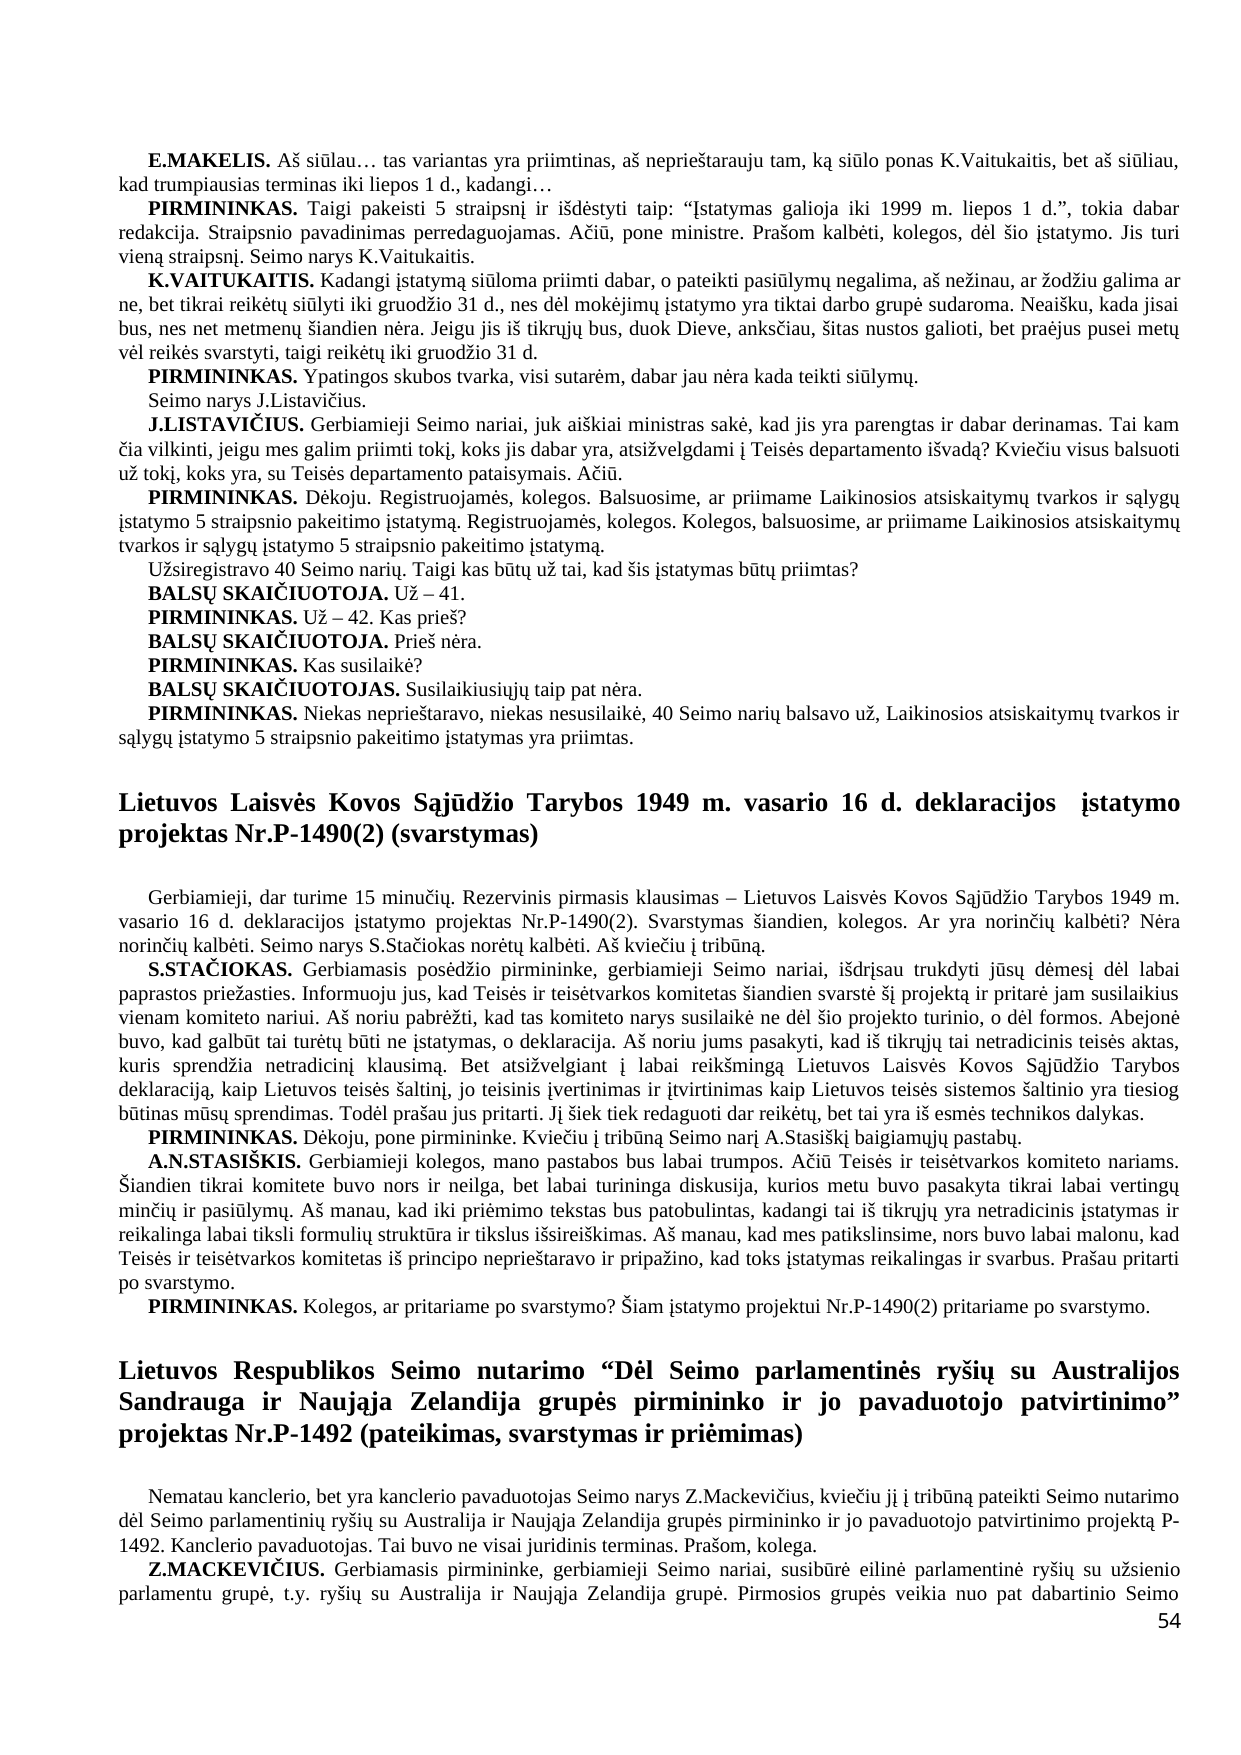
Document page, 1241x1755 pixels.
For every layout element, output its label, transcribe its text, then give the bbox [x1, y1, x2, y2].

text J.LISTAVIČIUS. Gerbiamieji Seimo nariai, juk aiškiai ministras sakė, kad jis yra parengtas ir dabar derinamas. Tai kam čia vilkinti, jeigu mes galim priimti tokį, koks jis dabar yra, atsižvelgdami į Teisės departamento išvadą? Kviečiu visus balsuoti už tokį, koks yra, su Teisės departamento pataisymais. Ačiū. [118, 412, 1181, 484]
text Seimo narys J.Listavičius. [118, 388, 1181, 412]
text Nematau kanclerio, bet yra kanclerio pavaduotojas Seimo narys Z.Mackevičius, kviečiu jį į tribūną pateikti Seimo nutarimo dėl Seimo parlamentinių ryšių su Australija ir Naująja Zelandija grupės pirmininko ir jo pavaduotojo patvirtinimo projektą P-1492. Kanclerio pavaduotojas. Tai buvo ne visai juridinis terminas. Prašom, kolega. [118, 1484, 1181, 1557]
text K.VAITUKAITIS. Kadangi įstatymą siūloma priimti dabar, o pateikti pasiūlymų negalima, aš nežinau, ar žodžiu galima ar ne, bet tikrai reikėtų siūlyti iki gruodžio 31 d., nes dėl mokėjimų įstatymo yra tiktai darbo grupė sudaroma. Neaišku, kada jisai bus, nes net metmenų šiandien nėra. Jeigu jis iš tikrųjų bus, duok Dieve, anksčiau, šitas nustos galioti, bet praėjus pusei metų vėl reikės svarstyti, taigi reikėtų iki gruodžio 31 d. [118, 268, 1181, 364]
text PIRMININKAS. Dėkoju, pone pirmininke. Kviečiu į tribūną Seimo narį A.Stasiškį baigiamųjų pastabų. [118, 1125, 1181, 1149]
text PIRMININKAS. Dėkoju. Registruojamės, kolegos. Balsuosime, ar priimame Laikinosios atsiskaitymų tvarkos ir sąlygų įstatymo 5 straipsnio pakeitimo įstatymą. Registruojamės, kolegos. Kolegos, balsuosime, ar priimame Laikinosios atsiskaitymų tvarkos ir sąlygų įstatymo 5 straipsnio pakeitimo įstatymą. [118, 484, 1181, 557]
text PIRMININKAS. Taigi pakeisti 5 straipsnį ir išdėstyti taip: “Įstatymas galioja iki 1999 m. liepos 1 d.”, tokia dabar redakcija. Straipsnio pavadinimas perredaguojamas. Ačiū, pone ministre. Prašom kalbėti, kolegos, dėl šio įstatymo. Jis turi vieną straipsnį. Seimo narys K.Vaitukaitis. [118, 196, 1181, 268]
text A.N.STASIŠKIS. Gerbiamieji kolegos, mano pastabos bus labai trumpos. Ačiū Teisės ir teisėtvarkos komiteto nariams. Šiandien tikrai komitete buvo nors ir neilga, bet labai turininga diskusija, kurios metu buvo pasakyta tikrai labai vertingų minčių ir pasiūlymų. Aš manau, kad iki priėmimo tekstas bus patobulintas, kadangi tai iš tikrųjų yra netradicinis įstatymas ir reikalinga labai tiksli formulių struktūra ir tikslus išsireiškimas. Aš manau, kad mes patikslinsime, nors buvo labai malonu, kad Teisės ir teisėtvarkos komitetas iš principo neprieštaravo ir pripažino, kad toks įstatymas reikalingas ir svarbus. Prašau pritarti po svarstymo. [118, 1149, 1181, 1294]
text BALSŲ SKAIČIUOTOJAS. Susilaikiusiųjų taip pat nėra. [118, 677, 1181, 701]
text BALSŲ SKAIČIUOTOJA. Už – 41. [118, 581, 1181, 605]
text PIRMININKAS. Kolegos, ar pritariame po svarstymo? Šiam įstatymo projektui Nr.P-1490(2) pritariame po svarstymo. [118, 1294, 1181, 1318]
text BALSŲ SKAIČIUOTOJA. Prieš nėra. [118, 629, 1181, 653]
text PIRMININKAS. Kas susilaikė? [118, 653, 1181, 677]
text PIRMININKAS. Ypatingos skubos tvarka, visi sutarėm, dabar jau nėra kada teikti siūlymų. [118, 364, 1181, 388]
text Užsiregistravo 40 Seimo narių. Taigi kas būtų už tai, kad šis įstatymas būtų priimtas? [118, 557, 1181, 581]
text PIRMININKAS. Už – 42. Kas prieš? [118, 605, 1181, 629]
text Lietuvos Laisvės Kovos Sąjūdžio Tarybos 1949 m. vasario 16 d. deklaracijos įstatymo projektas Nr.P-1490(2) (svarstymas) [118, 786, 1181, 848]
text E.MAKELIS. Aš siūlau… tas variantas yra priimtinas, aš neprieštarauju tam, ką siūlo ponas K.Vaitukaitis, bet aš siūliau, kad trumpiausias terminas iki liepos 1 d., kadangi… [118, 148, 1181, 196]
text S.STAČIOKAS. Gerbiamasis posėdžio pirmininke, gerbiamieji Seimo nariai, išdrįsau trukdyti jūsų dėmesį dėl labai paprastos priežasties. Informuoju jus, kad Teisės ir teisėtvarkos komitetas šiandien svarstė šį projektą ir pritarė jam susilaikius vienam komiteto nariui. Aš noriu pabrėžti, kad tas komiteto narys susilaikė ne dėl šio projekto turinio, o dėl formos. Abejonė buvo, kad galbūt tai turėtų būti ne įstatymas, o deklaracija. Aš noriu jums pasakyti, kad iš tikrųjų tai netradicinis teisės aktas, kuris sprendžia netradicinį klausimą. Bet atsižvelgiant į labai reikšmingą Lietuvos Laisvės Kovos Sąjūdžio Tarybos deklaraciją, kaip Lietuvos teisės šaltinį, jo teisinis įvertinimas ir įtvirtinimas kaip Lietuvos teisės sistemos šaltinio yra tiesiog būtinas mūsų sprendimas. Todėl prašau jus pritarti. Jį šiek tiek redaguoti dar reikėtų, bet tai yra iš esmės technikos dalykas. [118, 957, 1181, 1125]
text Z.MACKEVIČIUS. Gerbiamasis pirmininke, gerbiamieji Seimo nariai, susibūrė eilinė parlamentinė ryšių su užsienio parlamentu grupė, t.y. ryšių su Australija ir Naująja Zelandija grupė. Pirmosios grupės veikia nuo pat dabartinio Seimo [118, 1557, 1181, 1605]
text Lietuvos Respublikos Seimo nutarimo “Dėl Seimo parlamentinės ryšių su Australijos Sandrauga ir Naująja Zelandija grupės pirmininko ir jo pavaduotojo patvirtinimo” projektas Nr.P-1492 (pateikimas, svarstymas ir priėmimas) [118, 1354, 1181, 1448]
text Gerbiamieji, dar turime 15 minučių. Rezervinis pirmasis klausimas – Lietuvos Laisvės Kovos Sąjūdžio Tarybos 1949 m. vasario 16 d. deklaracijos įstatymo projektas Nr.P-1490(2). Svarstymas šiandien, kolegos. Ar yra norinčių kalbėti? Nėra norinčių kalbėti. Seimo narys S.Stačiokas norėtų kalbėti. Aš kviečiu į tribūną. [118, 885, 1181, 957]
text PIRMININKAS. Niekas neprieštaravo, niekas nesusilaikė, 40 Seimo narių balsavo už, Laikinosios atsiskaitymų tvarkos ir sąlygų įstatymo 5 straipsnio pakeitimo įstatymas yra priimtas. [118, 701, 1181, 749]
